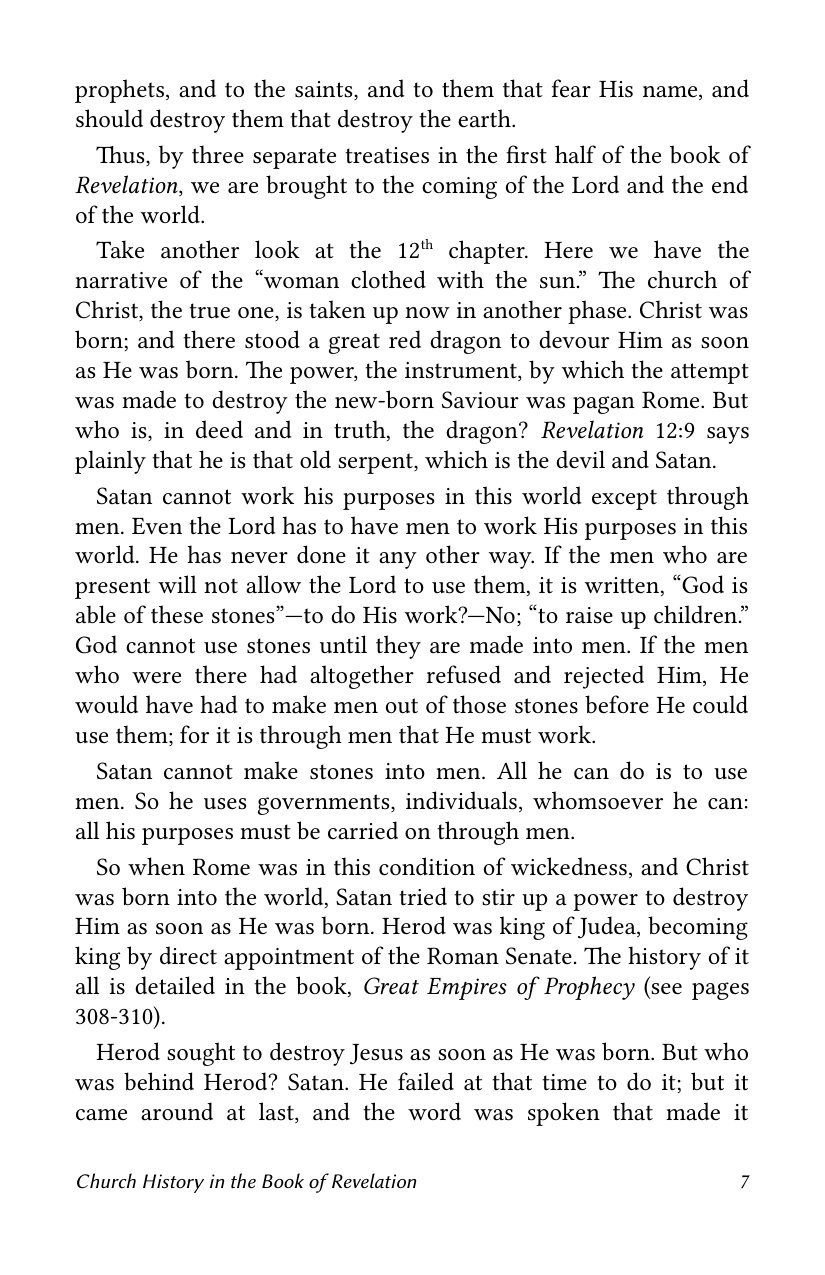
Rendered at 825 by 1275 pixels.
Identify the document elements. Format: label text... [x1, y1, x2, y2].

text Thus, by three separate treatises in the first half of the book of Revelation, we are brought to the coming of the Lord and the end of the world. [75, 141, 750, 229]
text Herod sought to destroy Jesus as soon as He was born. But who was behind Herod? Satan. He failed at that time to do it; but it came around at last, and the word was spoken that made it [75, 1038, 750, 1126]
text Take another look at the 12th chapter. Here we have the narrative of the “woman clothed with the sun.” The church of Christ, the true one, is taken up now in another phase. Christ was born; and there stood a great red dragon to devour Him as soon as He was born. The power, the instrument, by which the attempt was made to destroy the new-born Saviour was pagan Rome. But who is, in deed and in truth, the dragon? Revelation 12:9 says plainly that he is that old serpent, which is the devil and Satan. [75, 237, 750, 474]
text Satan cannot work his purposes in this world except through men. Even the Lord has to have men to work His purposes in this world. He has never done it any other way. If the men who are present will not allow the Lord to use them, it is written, “God is able of these stones”—to do His work?—No; “to raise up children.” God cannot use stones until they are made into men. If the men who were there had altogether refused and rejected Him, He would have had to make men out of those stones before He could use them; for it is through men that He must work. [75, 482, 750, 749]
text Satan cannot make stones into men. All he can do is to use men. So he uses governments, individuals, whomsoever he can: all his purposes must be carried on through men. [75, 757, 750, 845]
text prophets, and to the saints, and to them that fear His name, and should destroy them that destroy the earth. [75, 75, 750, 133]
text So when Rome was in this condition of wickedness, and Christ was born into the world, Satan tried to stir up a power to destroy Him as soon as He was born. Herod was king of Judea, becoming king by direct appointment of the Roman Senate. The history of it all is detailed in the book, Great Empires of Prophecy (see pages 308-310). [75, 853, 750, 1031]
